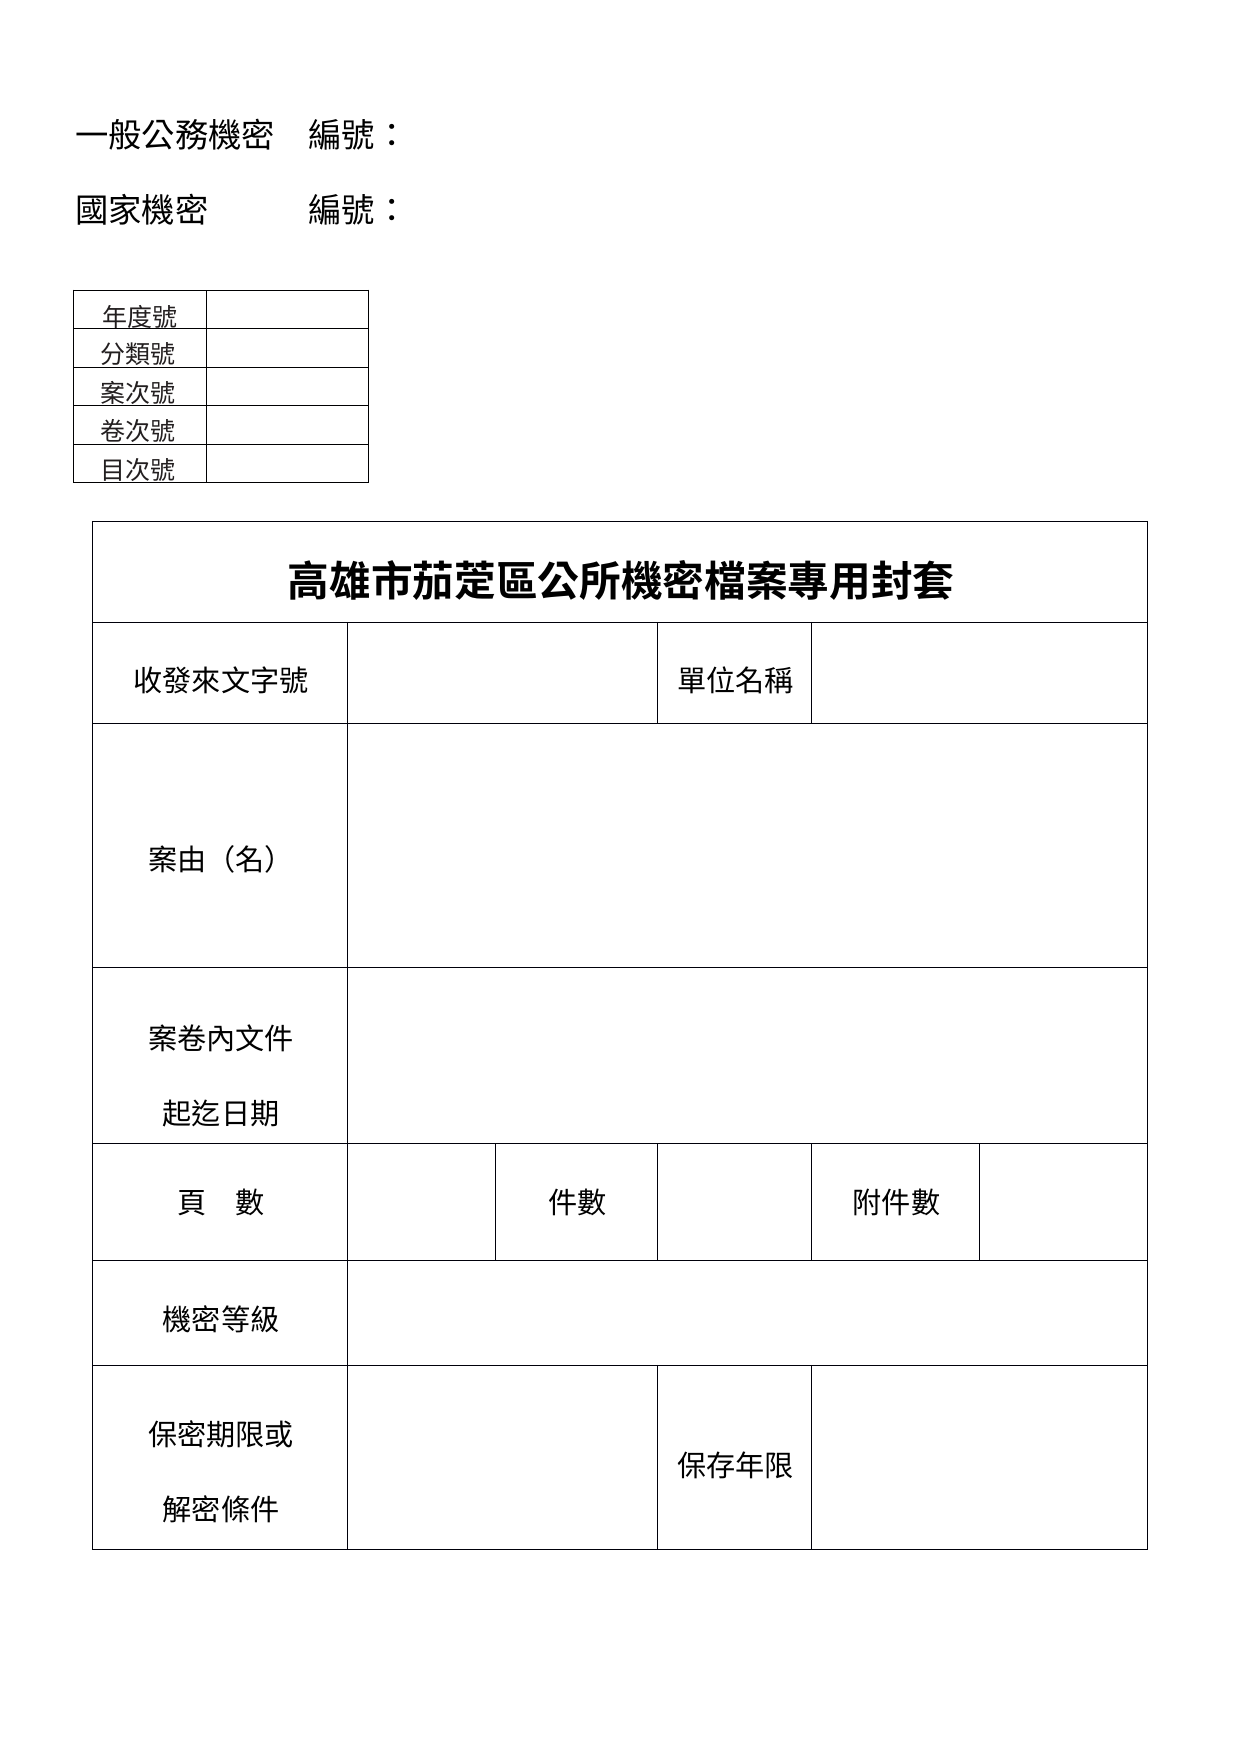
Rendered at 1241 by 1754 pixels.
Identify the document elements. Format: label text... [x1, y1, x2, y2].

table_cell 案次號 [74, 368, 206, 405]
table_cell [207, 368, 368, 405]
table_cell 件數 [496, 1144, 657, 1260]
table_cell 目次號 [74, 445, 206, 482]
table_header 年度號 [74, 291, 206, 328]
table_cell [348, 724, 1147, 967]
table_cell 案卷內文件 起迄日期 [93, 968, 347, 1143]
table_cell 分類號 [74, 329, 206, 367]
text 國家機密 編號： [75, 164, 1165, 239]
table_cell [348, 623, 657, 723]
text 一般公務機密 編號： [75, 89, 1165, 164]
table_cell 附件數 [812, 1144, 979, 1260]
table_cell [348, 1261, 1147, 1365]
table_cell 保存年限 [658, 1366, 811, 1549]
table_header 高雄市茄萣區公所機密檔案專用封套 [93, 522, 1147, 622]
table_cell [207, 329, 368, 367]
table_cell 案由（名） [93, 724, 347, 967]
table_cell [207, 445, 368, 482]
table_cell 機密等級 [93, 1261, 347, 1365]
table_header [207, 291, 368, 328]
table_cell 保密期限或 解密條件 [93, 1366, 347, 1549]
table_cell 單位名稱 [658, 623, 811, 723]
table_cell [348, 968, 1147, 1143]
table_cell [812, 623, 1147, 723]
table_cell 收發來文字號 [93, 623, 347, 723]
table_cell [812, 1366, 1147, 1549]
table_cell 卷次號 [74, 406, 206, 444]
table_cell [207, 406, 368, 444]
table_cell [348, 1144, 495, 1260]
table_cell [658, 1144, 811, 1260]
table_cell [980, 1144, 1147, 1260]
table_cell 頁 數 [93, 1144, 347, 1260]
table_cell [348, 1366, 657, 1549]
